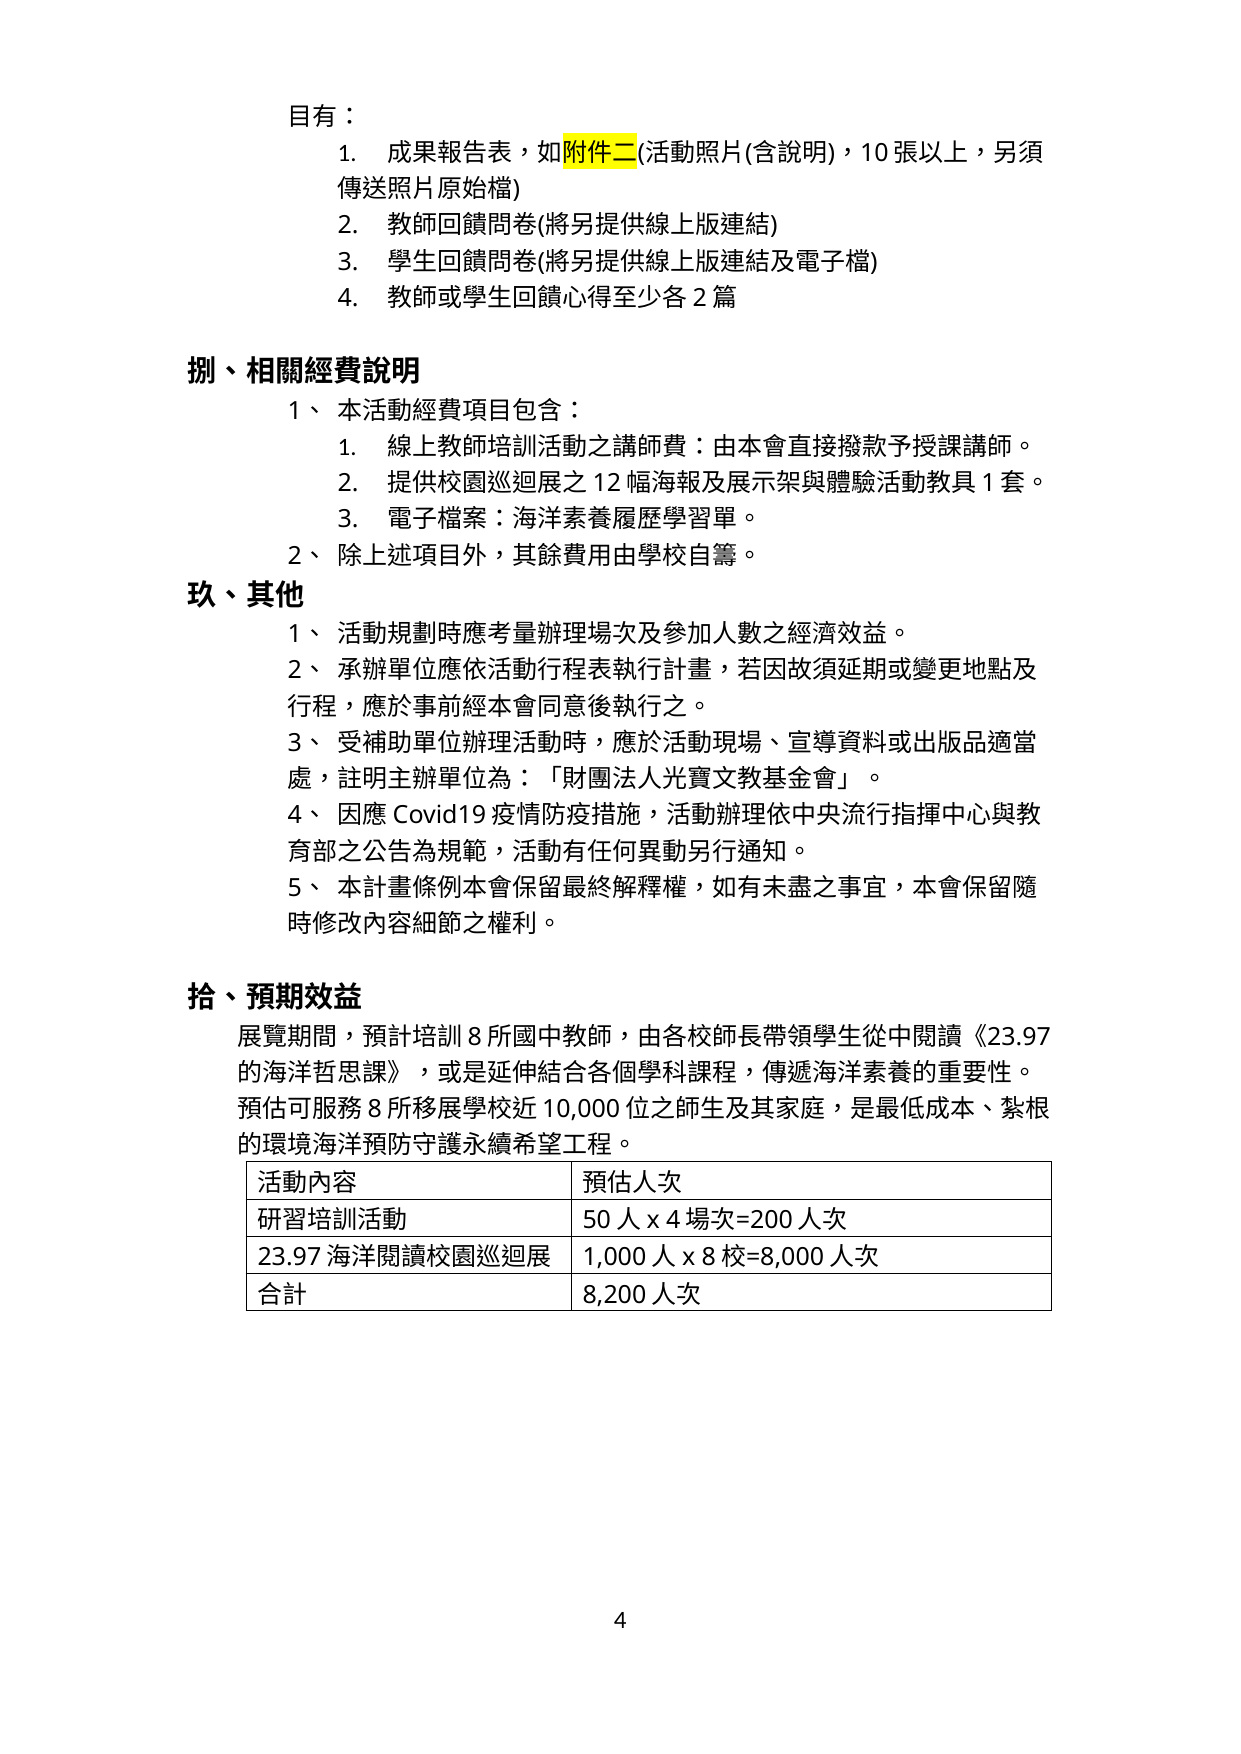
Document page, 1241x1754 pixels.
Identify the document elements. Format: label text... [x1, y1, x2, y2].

table_cell 研習培訓活動 [247, 1200, 571, 1236]
list 因應Covid19疫情防疫措施，活動辦理依中央流行指揮中心與教育部之公告為規範，活動有任何異動另行通知。 [287, 795, 1053, 867]
text 捌、相關經費說明 [187, 348, 1053, 390]
list 活動規劃時應考量辦理場次及參加人數之經濟效益。 [287, 614, 1053, 650]
list 電子檔案：海洋素養履歷學習單。 [337, 499, 1053, 535]
list 教師或學生回饋心得至少各2篇 [337, 277, 1053, 314]
table_cell 8,200人次 [572, 1274, 1051, 1310]
list 成果報告表：請於活動辦理結束後30天內回傳寄至聯絡人胡欣恬小姐電子郵件信箱：cathy.ht.hu@liteon.com，方可結案。須繳交項目有： [287, 96, 1053, 132]
table_cell 1,000人 x 8校=8,000人次 [572, 1237, 1051, 1273]
table_header 活動內容 [247, 1162, 571, 1198]
list 成果報告表，如附件二(活動照片(含說明)，10張以上，另須傳送照片原始檔) [337, 132, 1053, 205]
list 學生回饋問卷(將另提供線上版連結及電子檔) [337, 241, 1053, 277]
list 承辦單位應依活動行程表執行計畫，若因故須延期或變更地點及行程，應於事前經本會同意後執行之。 [287, 650, 1053, 722]
list 線上教師培訓活動之講師費：由本會直接撥款予授課講師。 [337, 426, 1053, 463]
table_cell 23.97海洋閱讀校園巡迴展 [247, 1237, 571, 1273]
list 提供校園巡迴展之12幅海報及展示架與體驗活動教具1套。 [337, 463, 1053, 499]
text 拾、預期效益 [187, 974, 1053, 1016]
table_cell 50人 x 4場次=200人次 [572, 1200, 1051, 1236]
list 教師回饋問卷(將另提供線上版連結) [337, 205, 1053, 241]
table_cell 合計 [247, 1274, 571, 1310]
list 受補助單位辦理活動時，應於活動現場、宣導資料或出版品適當處，註明主辦單位為：「財團法人光寶文教基金會」。 [287, 722, 1053, 795]
text 展覽期間，預計培訓8所國中教師，由各校師長帶領學生從中閱讀《23.97的海洋哲思課》，或是延伸結合各個學科課程，傳遞海洋素養的重要性。預估可服務8所移展學校近10,000位之師生及其家庭，是最低成本、紮根的環境海洋預防守護永續希望工程。 [237, 1016, 1053, 1161]
list 除上述項目外，其餘費用由學校自籌。 [287, 535, 1053, 571]
table_header 預估人次 [572, 1162, 1051, 1198]
text 玖、其他 [187, 571, 1053, 614]
list 本計畫條例本會保留最終解釋權，如有未盡之事宜，本會保留隨時修改內容細節之權利。 [287, 867, 1053, 940]
list 本活動經費項目包含： [287, 390, 1053, 426]
